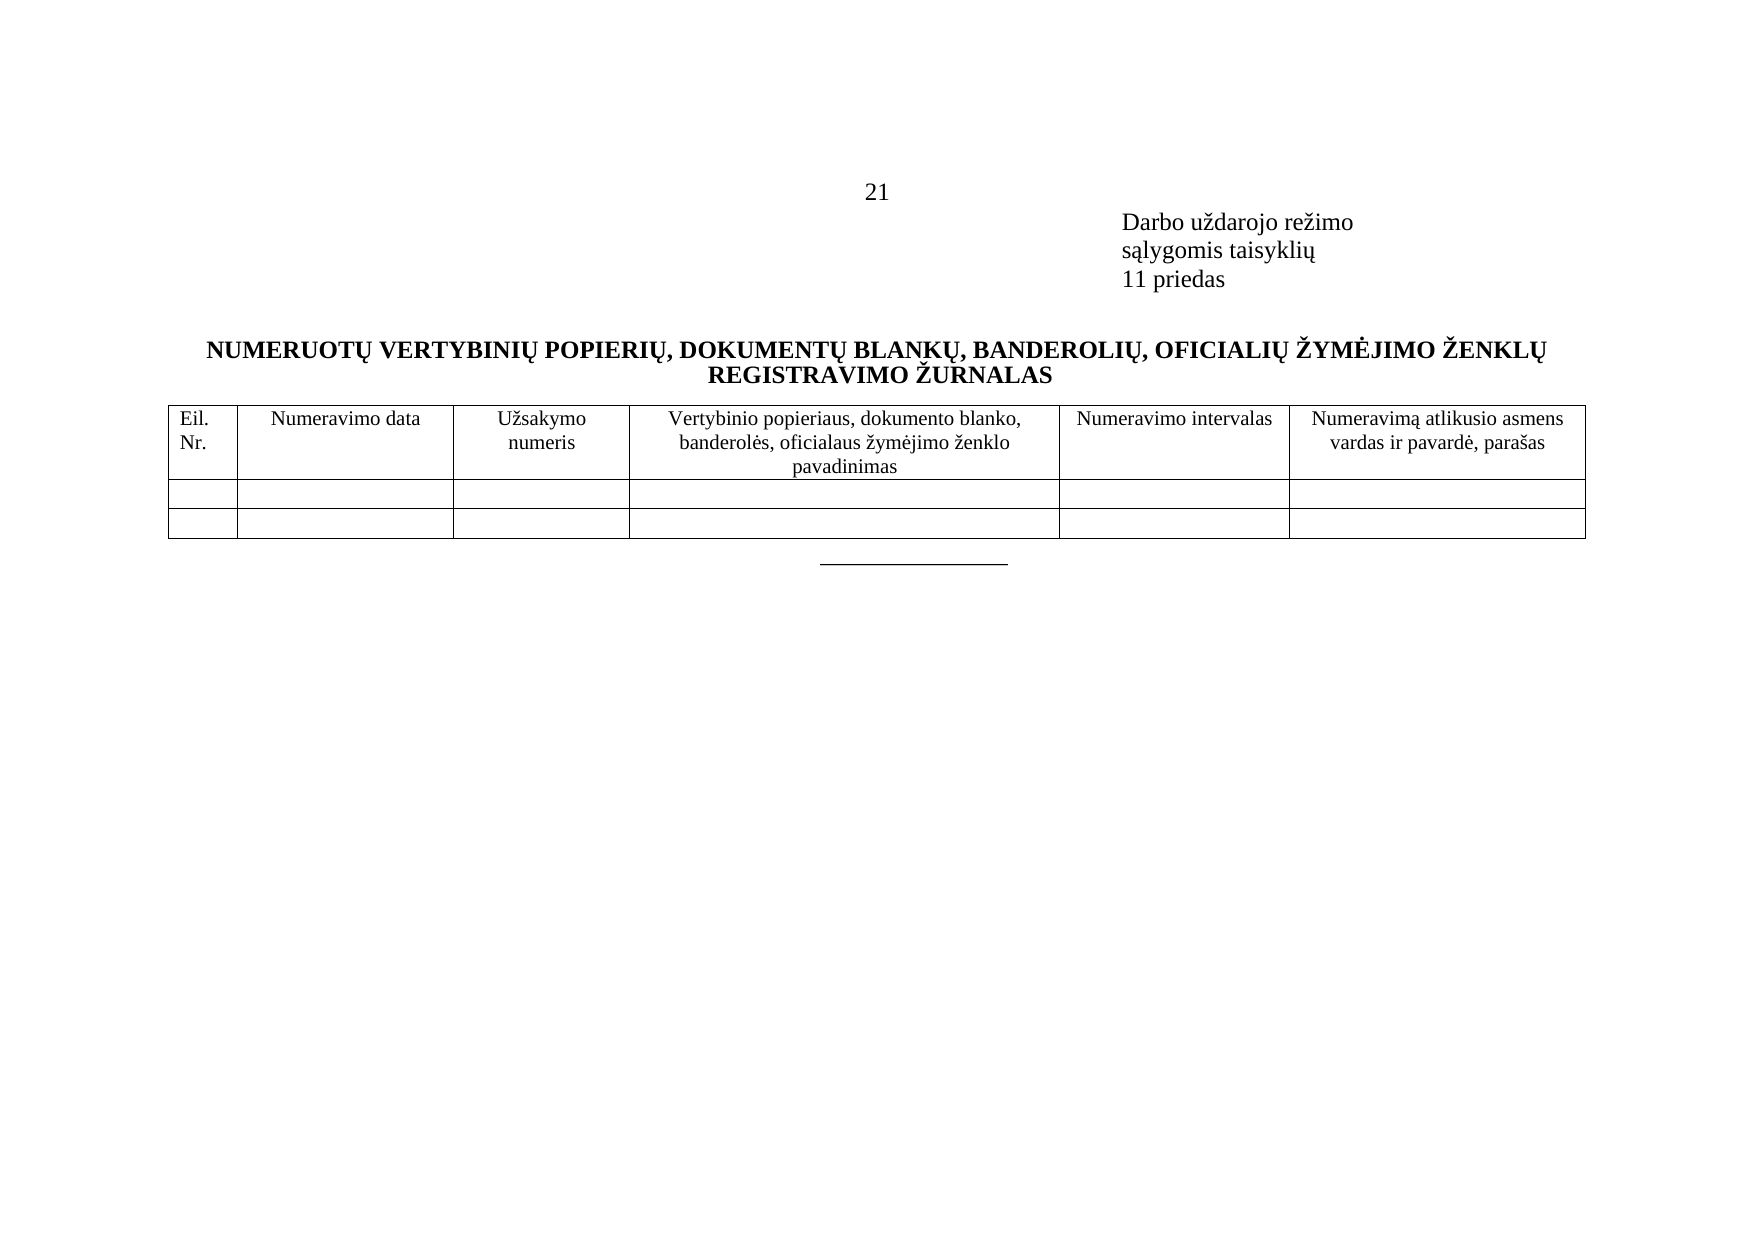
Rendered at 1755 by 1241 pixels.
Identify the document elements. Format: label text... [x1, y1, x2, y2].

table_cell [630, 480, 1059, 508]
text NUMERUOTŲ VERTYBINIŲ POPIERIŲ, DOKUMENTŲ BLANKŲ, BANDEROLIŲ, OFICIALIŲ ŽYMĖJIMO ŽENKLŲ REGISTRAVIMO ŽURNALAS [118, 338, 1636, 388]
table_header Eil. Nr. [169, 406, 237, 478]
table_header Numeravimo data [238, 406, 453, 478]
table_cell [1290, 509, 1585, 538]
text _______________ [192, 539, 1636, 568]
table_cell [1060, 509, 1289, 538]
table_header Numeravimą atlikusio asmens vardas ir pavardė, parašas [1290, 406, 1585, 478]
table_cell [169, 480, 237, 508]
text Darbo uždarojo režimo [1122, 207, 1636, 235]
table_cell [169, 509, 237, 538]
table_cell [454, 509, 629, 538]
table_cell [1060, 480, 1289, 508]
table_cell [1290, 480, 1585, 508]
text sąlygomis taisyklių [118, 235, 1636, 264]
table_header Užsakymo numeris [454, 406, 629, 478]
table_header Numeravimo intervalas [1060, 406, 1289, 478]
table_cell [238, 480, 453, 508]
table_cell [630, 509, 1059, 538]
text 11 priedas [118, 264, 1636, 293]
table_cell [238, 509, 453, 538]
table_cell [454, 480, 629, 508]
table_header Vertybinio popieriaus, dokumento blanko, banderolės, oficialaus žymėjimo ženklo pavadinimas [630, 406, 1059, 478]
